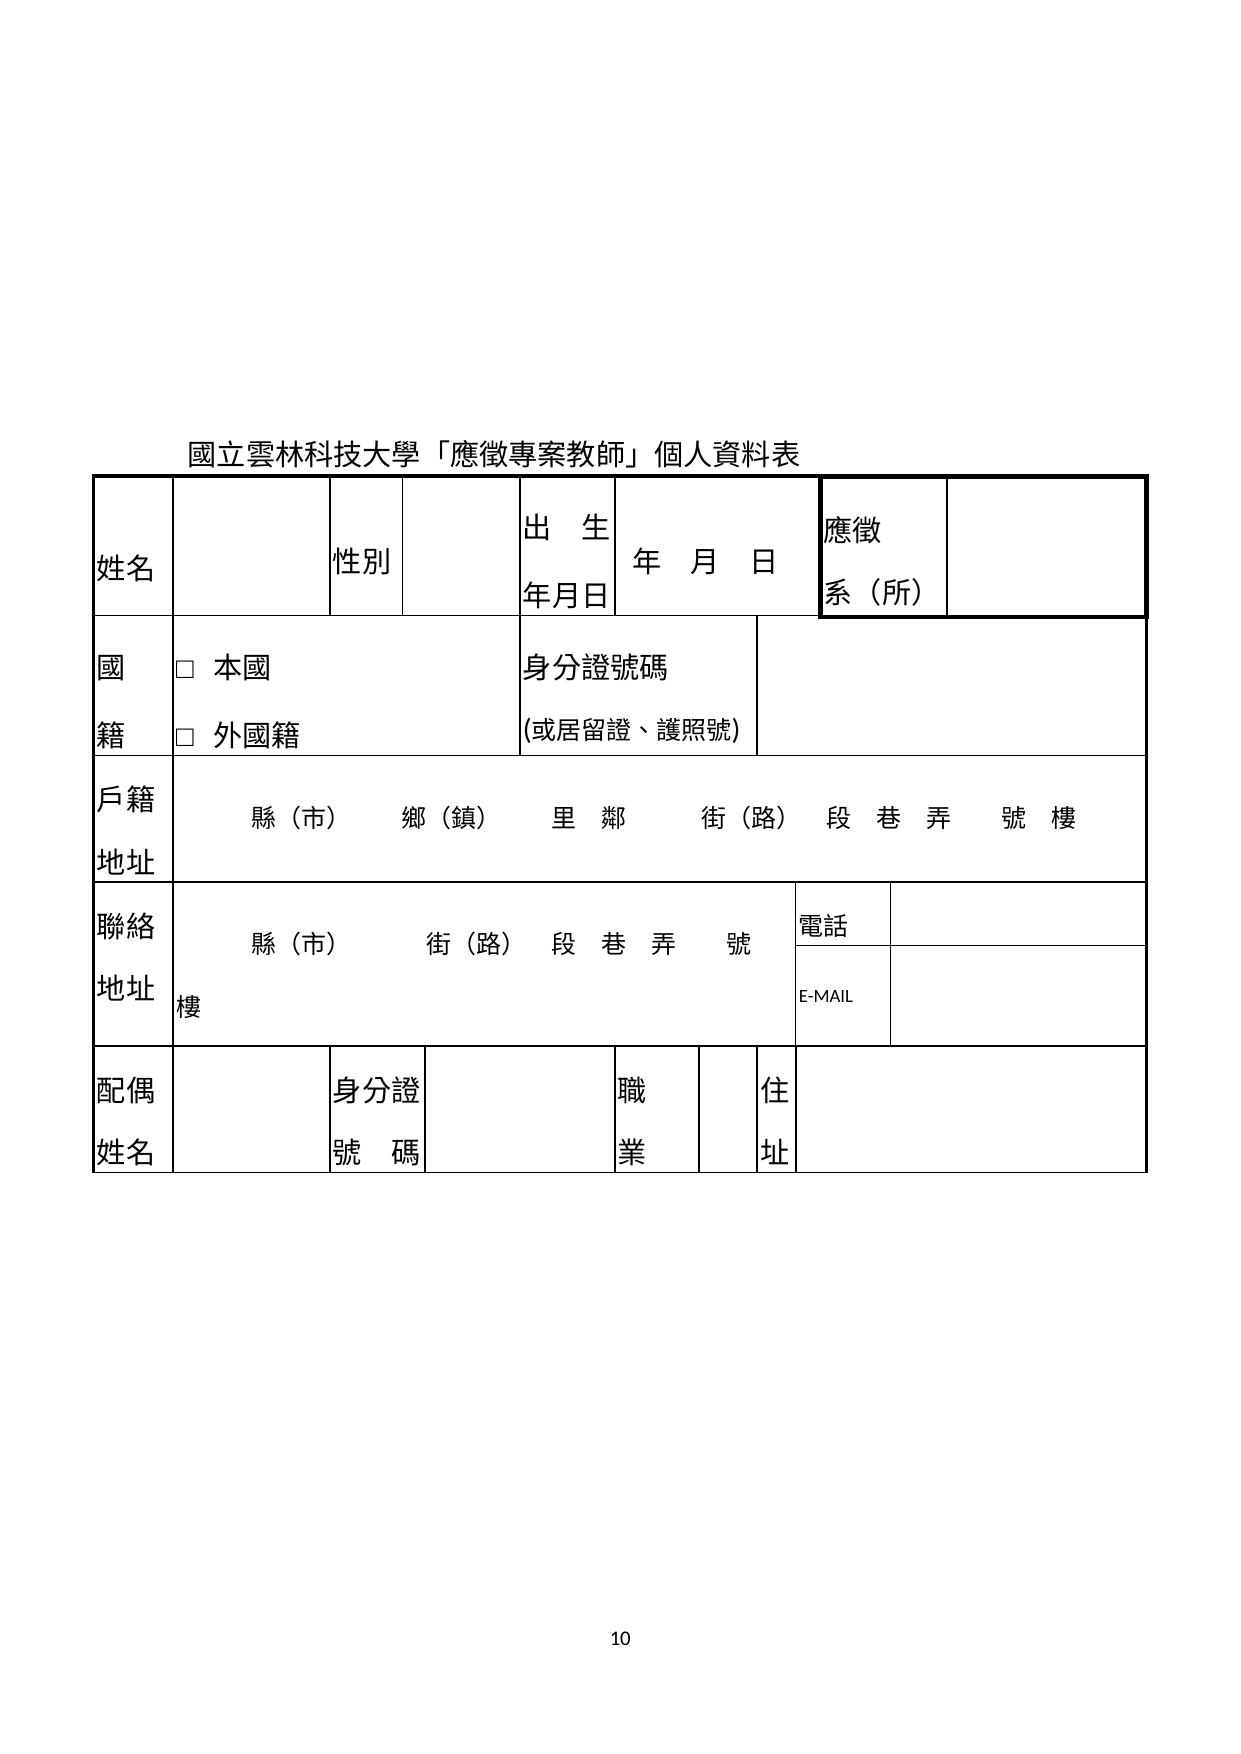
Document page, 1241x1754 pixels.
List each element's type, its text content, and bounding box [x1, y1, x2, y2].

table_header 姓名 [95, 478, 172, 614]
table_header [174, 478, 329, 614]
table_cell [174, 1047, 329, 1172]
table_cell 縣（市） 街（路） 段 巷 弄 號 樓 [174, 883, 795, 1045]
table_header [403, 478, 519, 614]
table_cell 戶籍 地址 [95, 756, 172, 881]
table_cell [891, 946, 1145, 1045]
table_cell 本國 外國籍 [174, 616, 519, 754]
table_header 應徵 系（所） [823, 479, 946, 614]
table_cell 住 址 [758, 1047, 795, 1172]
table_header 年 月 日 [616, 478, 818, 614]
table_cell 身分證號 碼 [331, 1047, 424, 1172]
table_cell 縣（市） 鄉（鎮） 里 鄰 街（路） 段 巷 弄 號 樓 [174, 756, 1145, 881]
table_cell [797, 1047, 1145, 1172]
table_cell 身分證號碼 (或居留證、護照號) [521, 616, 756, 754]
table_cell 國 籍 [95, 616, 172, 754]
table_cell [891, 883, 1145, 945]
table_header 出 生 年月日 [521, 478, 614, 614]
table_cell 職 業 [616, 1047, 698, 1172]
table_cell 聯絡 地址 [95, 883, 172, 1045]
table_cell 電話 [796, 883, 890, 945]
table_header 性別 [331, 478, 402, 614]
text 國立雲林科技大學「應徵專案教師」個人資料表 [187, 428, 1053, 474]
table_cell [758, 616, 1145, 754]
table_cell 配偶 姓名 [95, 1047, 172, 1172]
table_cell E-MAIL [796, 946, 890, 1045]
table_cell [426, 1047, 614, 1172]
table_header [948, 479, 1144, 614]
table_cell [700, 1047, 756, 1172]
